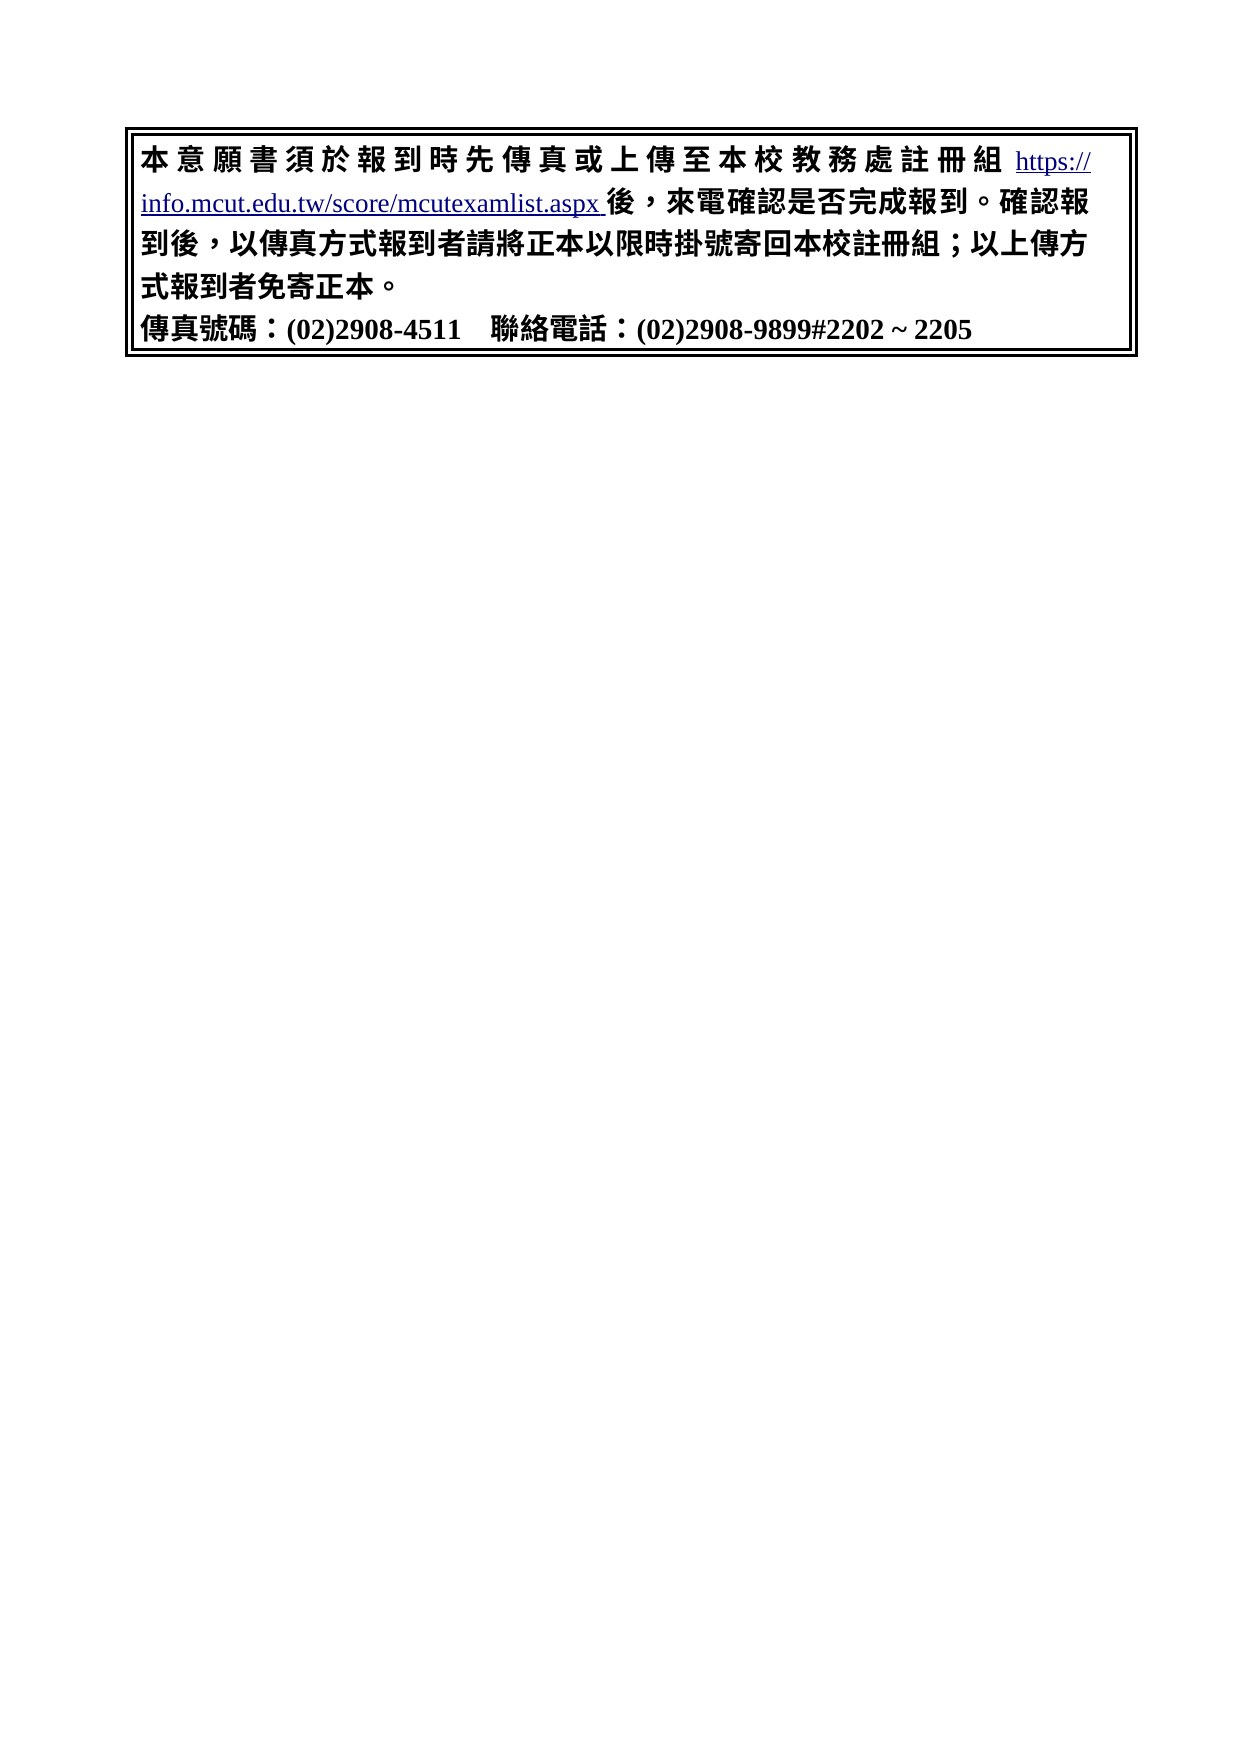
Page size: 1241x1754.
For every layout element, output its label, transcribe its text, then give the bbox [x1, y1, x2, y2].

table_cell [1138, 127, 1144, 348]
table_cell 本意願書須於報到時先傳真或上傳至本校教務處註冊組https://info.mcut.edu.tw/score/mcutexamlist.aspx後，來電確認是否完成報到。確認報到後，以傳真方式報到者請將正本以限時掛號寄回本校註冊組；以上傳方式報到者免寄正本。 傳真號碼：(02)2908-4511 聯絡電話：(02)2908-9899#2202 ~ 2205 [129, 130, 1133, 348]
